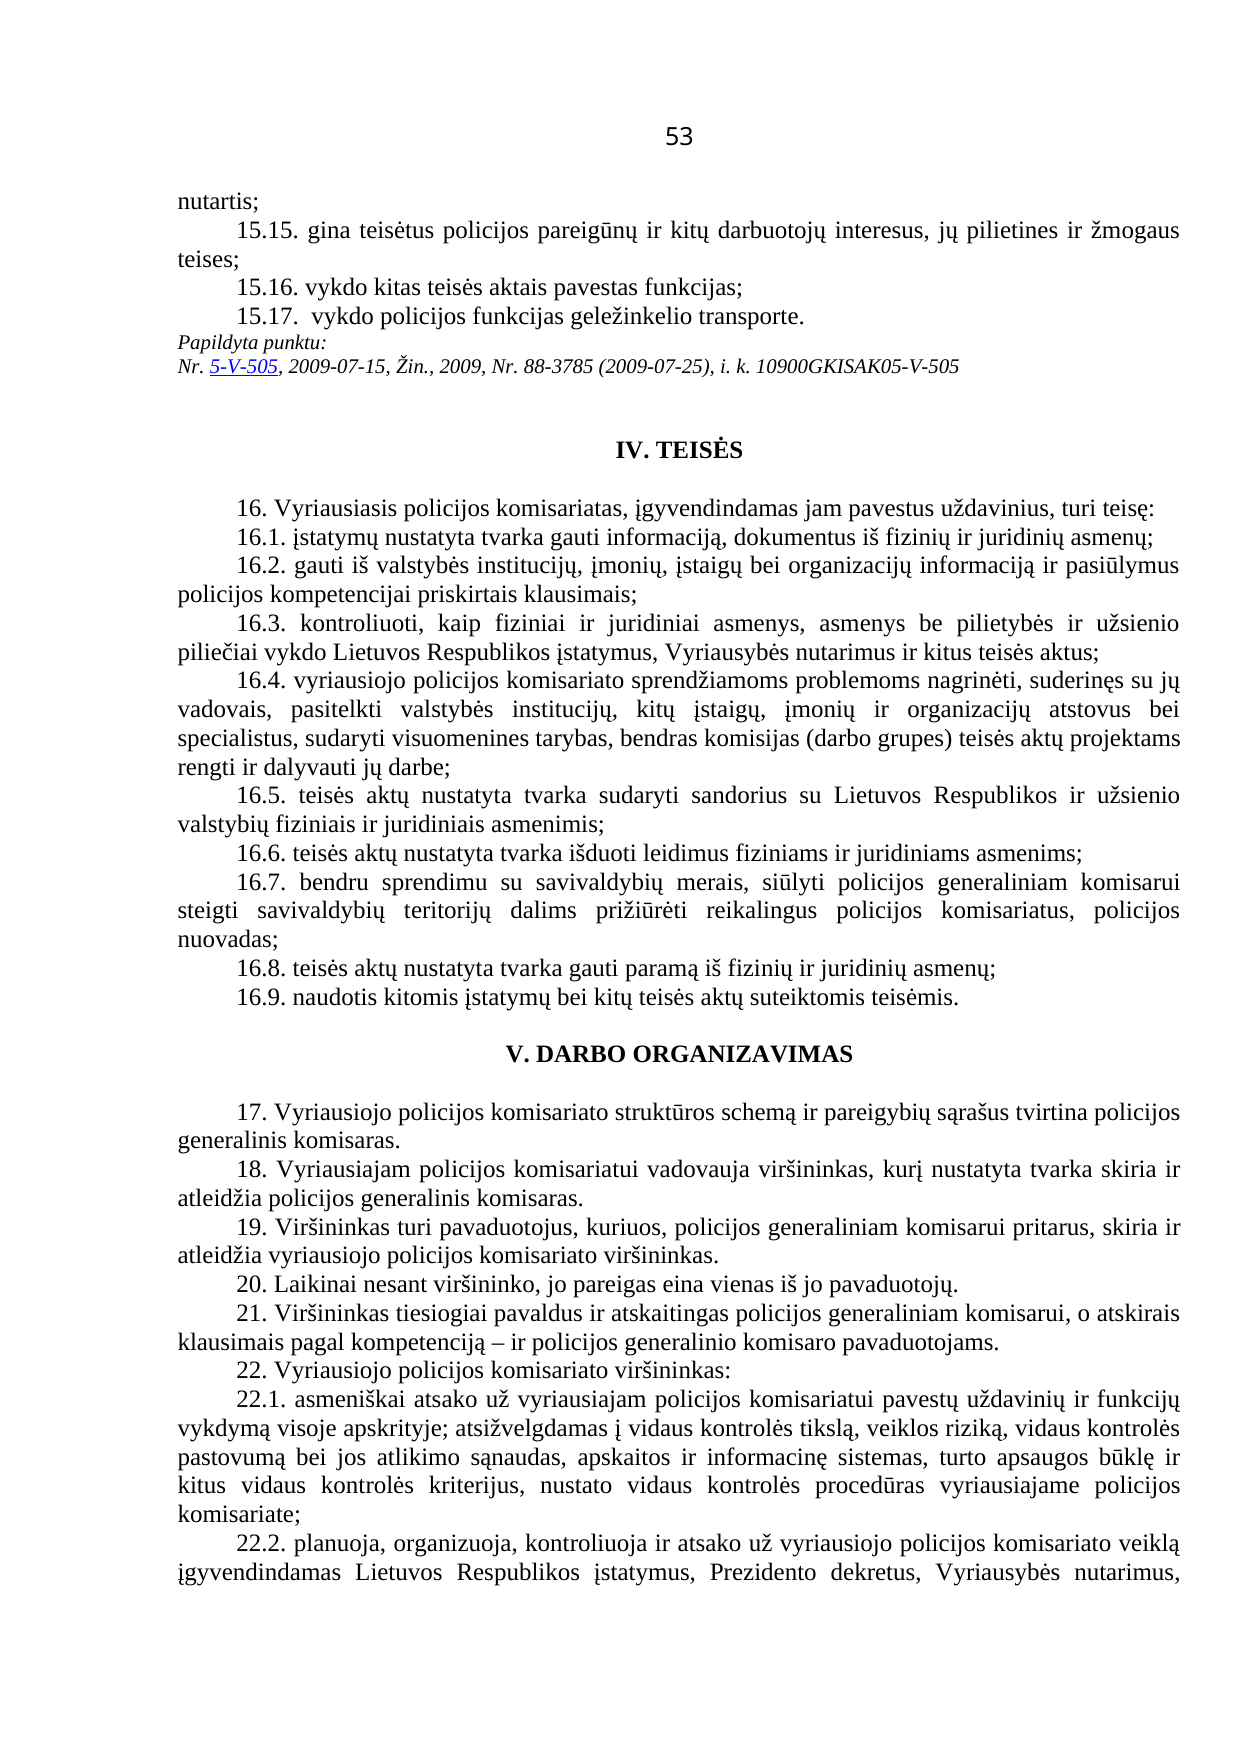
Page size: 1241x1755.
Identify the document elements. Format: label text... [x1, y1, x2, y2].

text 22. Vyriausiojo policijos komisariato viršininkas: [177, 1356, 1181, 1384]
text 16. Vyriausiasis policijos komisariatas, įgyvendindamas jam pavestus uždavinius, turi teisę: [177, 493, 1181, 522]
text 16.2. gauti iš valstybės institucijų, įmonių, įstaigų bei organizacijų informaciją ir pasiūlymus policijos kompetencijai priskirtais klausimais; [177, 551, 1181, 608]
text 16.5. teisės aktų nustatyta tvarka sudaryti sandorius su Lietuvos Respublikos ir užsienio valstybių fiziniais ir juridiniais asmenimis; [177, 781, 1181, 838]
text 21. Viršininkas tiesiogiai pavaldus ir atskaitingas policijos generaliniam komisarui, o atskirais klausimais pagal kompetenciją – ir policijos generalinio komisaro pavaduotojams. [177, 1298, 1181, 1356]
text 17. Vyriausiojo policijos komisariato struktūros schemą ir pareigybių sąrašus tvirtina policijos generalinis komisaras. [177, 1097, 1181, 1154]
text 16.1. įstatymų nustatyta tvarka gauti informaciją, dokumentus iš fizinių ir juridinių asmenų; [177, 522, 1181, 551]
text IV. TEISĖS [177, 436, 1181, 464]
text 19. Viršininkas turi pavaduotojus, kuriuos, policijos generaliniam komisarui pritarus, skiria ir atleidžia vyriausiojo policijos komisariato viršininkas. [177, 1212, 1181, 1269]
text 15.15. gina teisėtus policijos pareigūnų ir kitų darbuotojų interesus, jų pilietines ir žmogaus teises; [177, 215, 1181, 272]
text 18. Vyriausiajam policijos komisariatui vadovauja viršininkas, kurį nustatyta tvarka skiria ir atleidžia policijos generalinis komisaras. [177, 1154, 1181, 1212]
text 16.7. bendru sprendimu su savivaldybių merais, siūlyti policijos generaliniam komisarui steigti savivaldybių teritorijų dalims prižiūrėti reikalingus policijos komisariatus, policijos nuovadas; [177, 867, 1181, 953]
text 16.4. vyriausiojo policijos komisariato sprendžiamoms problemoms nagrinėti, suderinęs su jų vadovais, pasitelkti valstybės institucijų, kitų įstaigų, įmonių ir organizacijų atstovus bei specialistus, sudaryti visuomenines tarybas, bendras komisijas (darbo grupes) teisės aktų projektams rengti ir dalyvauti jų darbe; [177, 666, 1181, 781]
text Nr. 5-V-505, 2009-07-15, Žin., 2009, Nr. 88-3785 (2009-07-25), i. k. 10900GKISAK05-V-505 [177, 354, 1181, 378]
text Papildyta punktu: [177, 330, 1181, 354]
text nutartis; [177, 186, 1181, 215]
text 16.3. kontroliuoti, kaip fiziniai ir juridiniai asmenys, asmenys be pilietybės ir užsienio piliečiai vykdo Lietuvos Respublikos įstatymus, Vyriausybės nutarimus ir kitus teisės aktus; [177, 608, 1181, 666]
text 15.17. vykdo policijos funkcijas geležinkelio transporte. [177, 301, 1181, 330]
text 22.1. asmeniškai atsako už vyriausiajam policijos komisariatui pavestų uždavinių ir funkcijų vykdymą visoje apskrityje; atsižvelgdamas į vidaus kontrolės tikslą, veiklos riziką, vidaus kontrolės pastovumą bei jos atlikimo sąnaudas, apskaitos ir informacinę sistemas, turto apsaugos būklę ir kitus vidaus kontrolės kriterijus, nustato vidaus kontrolės procedūras vyriausiajame policijos komisariate; [177, 1384, 1181, 1528]
text V. DARBO ORGANIZAVIMAS [177, 1039, 1181, 1068]
text 15.16. vykdo kitas teisės aktais pavestas funkcijas; [177, 272, 1181, 301]
text 22.2. planuoja, organizuoja, kontroliuoja ir atsako už vyriausiojo policijos komisariato veiklą įgyvendindamas Lietuvos Respublikos įstatymus, Prezidento dekretus, Vyriausybės nutarimus, [177, 1528, 1181, 1586]
text 20. Laikinai nesant viršininko, jo pareigas eina vienas iš jo pavaduotojų. [177, 1269, 1181, 1298]
text 16.6. teisės aktų nustatyta tvarka išduoti leidimus fiziniams ir juridiniams asmenims; [177, 838, 1181, 867]
text 16.9. naudotis kitomis įstatymų bei kitų teisės aktų suteiktomis teisėmis. [177, 982, 1181, 1011]
text 16.8. teisės aktų nustatyta tvarka gauti paramą iš fizinių ir juridinių asmenų; [177, 953, 1181, 982]
